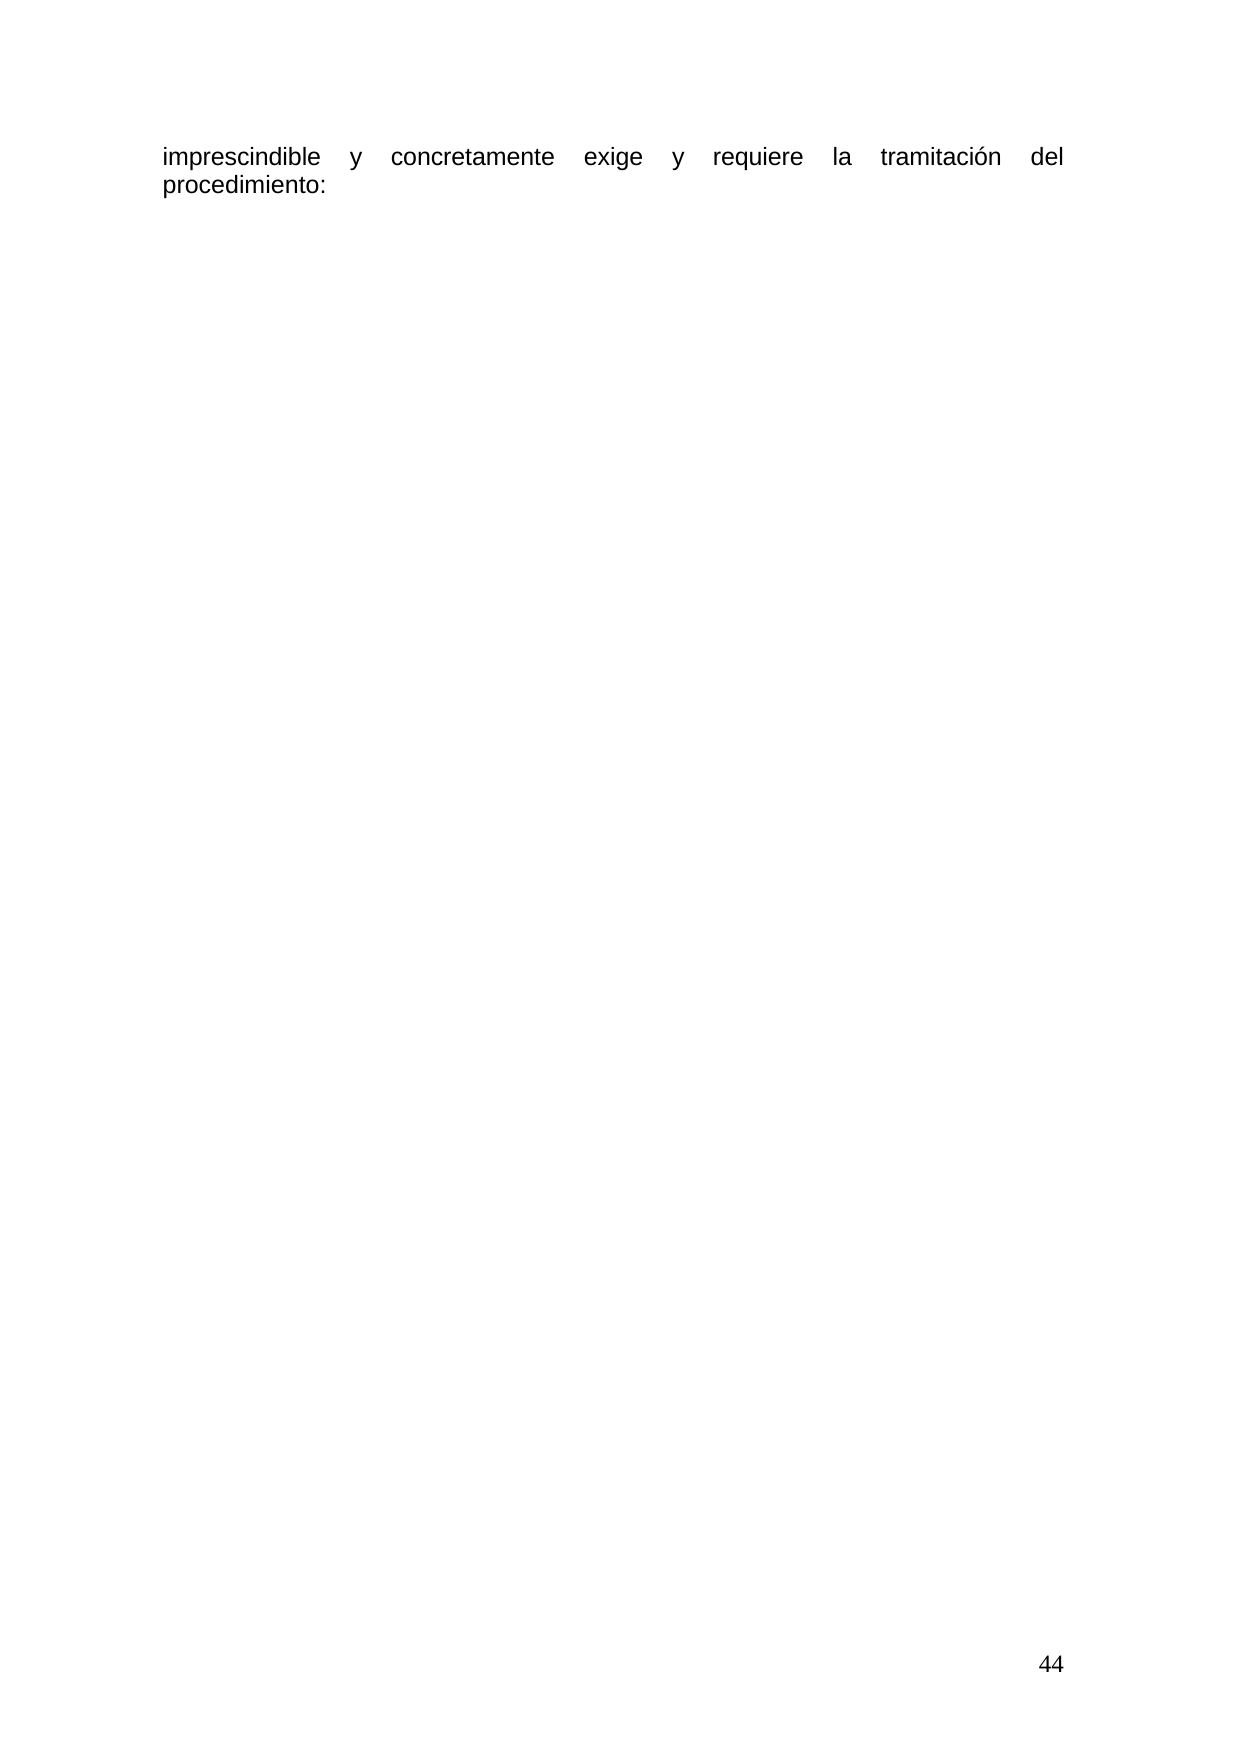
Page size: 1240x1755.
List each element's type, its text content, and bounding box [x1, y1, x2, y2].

text imprescindible y concretamente exige y requiere la tramitación del procedimiento: [162, 142, 1064, 199]
